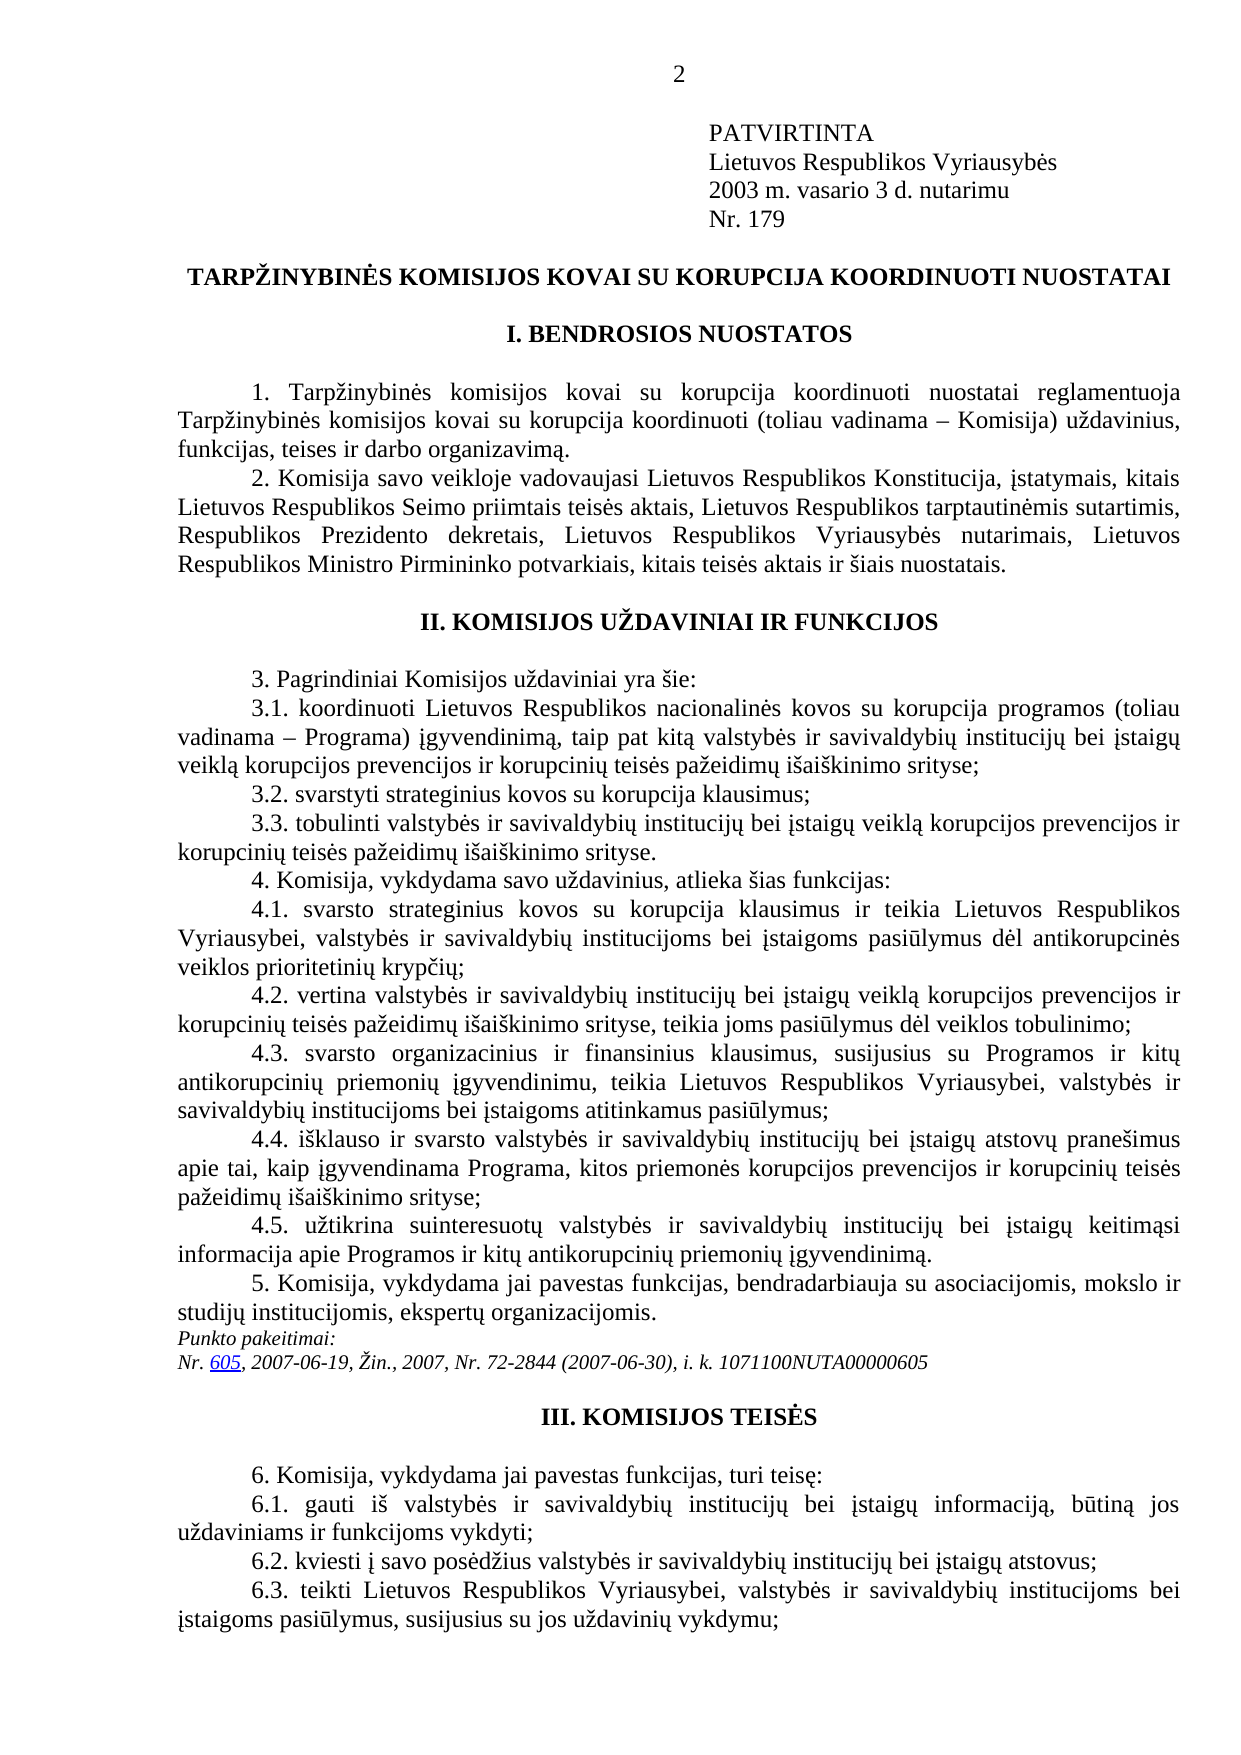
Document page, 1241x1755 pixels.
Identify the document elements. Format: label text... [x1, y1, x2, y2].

text 1. Tarpžinybinės komisijos kovai su korupcija koordinuoti nuostatai reglamentuoja Tarpžinybinės komisijos kovai su korupcija koordinuoti (toliau vadinama – Komisija) uždavinius, funkcijas, teises ir darbo organizavimą. [177, 377, 1181, 463]
text 4.2. vertina valstybės ir savivaldybių institucijų bei įstaigų veiklą korupcijos prevencijos ir korupcinių teisės pažeidimų išaiškinimo srityse, teikia joms pasiūlymus dėl veiklos tobulinimo; [177, 981, 1181, 1038]
text 4. Komisija, vykdydama savo uždavinius, atlieka šias funkcijas: [177, 866, 1181, 894]
text 2003 m. vasario 3 d. nutarimu [177, 176, 1181, 204]
text 6.2. kviesti į savo posėdžius valstybės ir savivaldybių institucijų bei įstaigų atstovus; [177, 1546, 1181, 1575]
text Punkto pakeitimai: [177, 1326, 1181, 1350]
text PATVIRTINTA [709, 118, 1181, 147]
text 4.1. svarsto strateginius kovos su korupcija klausimus ir teikia Lietuvos Respublikos Vyriausybei, valstybės ir savivaldybių institucijoms bei įstaigoms pasiūlymus dėl antikorupcinės veiklos prioritetinių krypčių; [177, 894, 1181, 981]
text 5. Komisija, vykdydama jai pavestas funkcijas, bendradarbiauja su asociacijomis, mokslo ir studijų institucijomis, ekspertų organizacijomis. [177, 1268, 1181, 1326]
text I. BENDROSIOS NUOSTATOS [177, 319, 1181, 348]
text TARPŽINYBINĖS KOMISIJOS KOVAI SU KORUPCIJA KOORDINUOTI NUOSTATAI [177, 262, 1181, 291]
text 2. Komisija savo veikloje vadovaujasi Lietuvos Respublikos Konstitucija, įstatymais, kitais Lietuvos Respublikos Seimo priimtais teisės aktais, Lietuvos Respublikos tarptautinėmis sutartimis, Respublikos Prezidento dekretais, Lietuvos Respublikos Vyriausybės nutarimais, Lietuvos Respublikos Ministro Pirmininko potvarkiais, kitais teisės aktais ir šiais nuostatais. [177, 463, 1181, 578]
text 4.3. svarsto organizacinius ir finansinius klausimus, susijusius su Programos ir kitų antikorupcinių priemonių įgyvendinimu, teikia Lietuvos Respublikos Vyriausybei, valstybės ir savivaldybių institucijoms bei įstaigoms atitinkamus pasiūlymus; [177, 1038, 1181, 1124]
text 3. Pagrindiniai Komisijos uždaviniai yra šie: [177, 664, 1181, 693]
text 4.5. užtikrina suinteresuotų valstybės ir savivaldybių institucijų bei įstaigų keitimąsi informacija apie Programos ir kitų antikorupcinių priemonių įgyvendinimą. [177, 1211, 1181, 1268]
text 6. Komisija, vykdydama jai pavestas funkcijas, turi teisę: [177, 1460, 1181, 1489]
text II. KOMISIJOS UŽDAVINIAI IR FUNKCIJOS [177, 607, 1181, 636]
text 3.3. tobulinti valstybės ir savivaldybių institucijų bei įstaigų veiklą korupcijos prevencijos ir korupcinių teisės pažeidimų išaiškinimo srityse. [177, 808, 1181, 866]
text 4.4. išklauso ir svarsto valstybės ir savivaldybių institucijų bei įstaigų atstovų pranešimus apie tai, kaip įgyvendinama Programa, kitos priemonės korupcijos prevencijos ir korupcinių teisės pažeidimų išaiškinimo srityse; [177, 1124, 1181, 1211]
text III. KOMISIJOS TEISĖS [177, 1402, 1181, 1431]
text Nr. 179 [177, 204, 1181, 233]
text Lietuvos Respublikos Vyriausybės [177, 147, 1181, 176]
text 3.2. svarstyti strateginius kovos su korupcija klausimus; [177, 779, 1181, 808]
text 6.3. teikti Lietuvos Respublikos Vyriausybei, valstybės ir savivaldybių institucijoms bei įstaigoms pasiūlymus, susijusius su jos uždavinių vykdymu; [177, 1575, 1181, 1632]
text Nr. 605, 2007-06-19, Žin., 2007, Nr. 72-2844 (2007-06-30), i. k. 1071100NUTA00000605 [177, 1350, 1181, 1374]
text 3.1. koordinuoti Lietuvos Respublikos nacionalinės kovos su korupcija programos (toliau vadinama – Programa) įgyvendinimą, taip pat kitą valstybės ir savivaldybių institucijų bei įstaigų veiklą korupcijos prevencijos ir korupcinių teisės pažeidimų išaiškinimo srityse; [177, 693, 1181, 779]
text 6.1. gauti iš valstybės ir savivaldybių institucijų bei įstaigų informaciją, būtiną jos uždaviniams ir funkcijoms vykdyti; [177, 1489, 1181, 1546]
